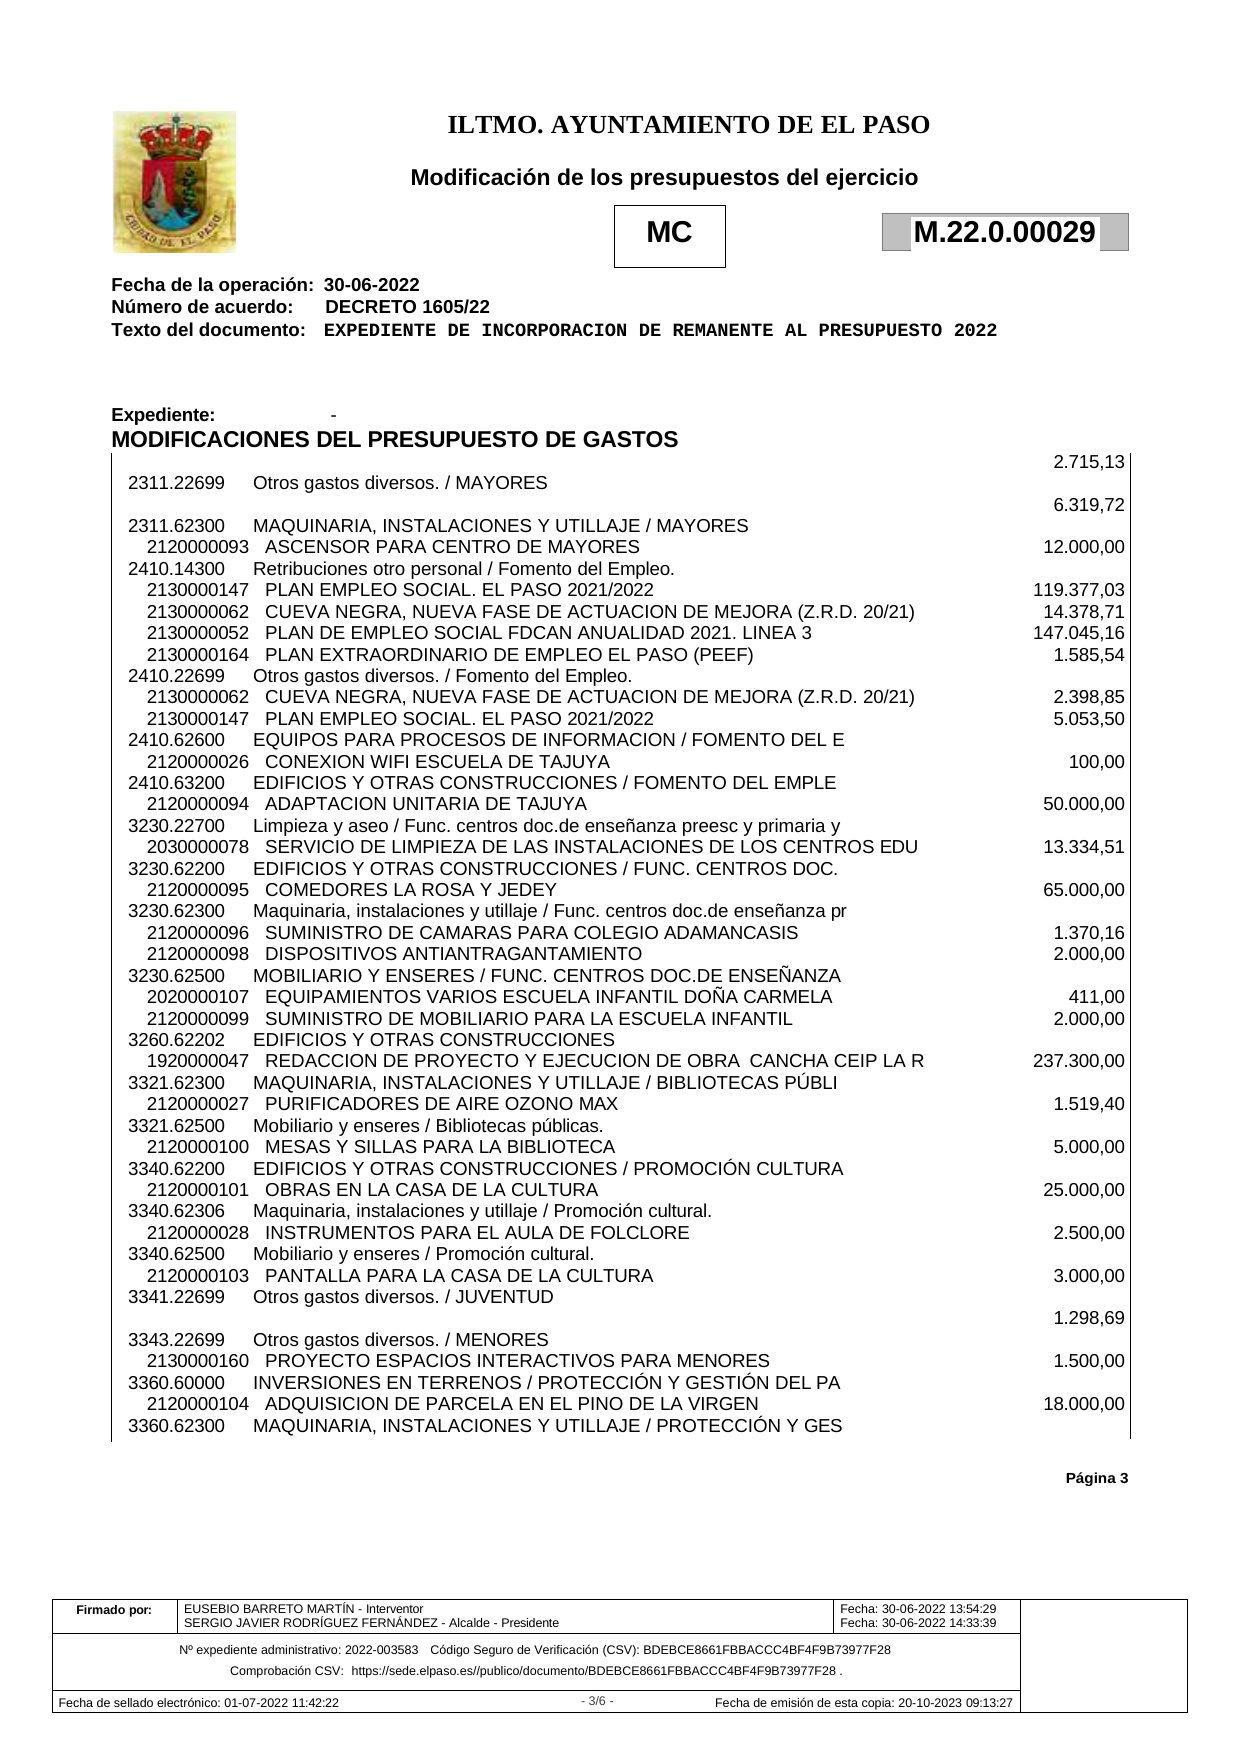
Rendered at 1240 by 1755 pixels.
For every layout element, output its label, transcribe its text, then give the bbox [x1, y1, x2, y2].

table_cell 14.378,71 [979, 603, 1130, 624]
table_cell ADAPTACION UNITARIA DE TAJUYA [251, 795, 979, 817]
table_cell 2120000027 [123, 1095, 251, 1117]
table_cell 3230.62300 [123, 903, 251, 924]
table_header 2.715,13 [979, 453, 1130, 474]
text Expediente: - [111, 404, 1200, 425]
table_cell EQUIPOS PARA PROCESOS DE INFORMACION / FOMENTO DEL E [251, 731, 979, 753]
table_cell 1.519,40 [979, 1095, 1130, 1117]
table_cell Limpieza y aseo / Func. centros doc.de enseñanza preesc y primaria y [251, 817, 979, 838]
table_cell 2130000147 [123, 581, 251, 603]
table_cell 25.000,00 [979, 1181, 1130, 1202]
table_cell 100,00 [979, 753, 1130, 774]
table_cell [979, 860, 1130, 881]
table_cell INSTRUMENTOS PARA EL AULA DE FOLCLORE [251, 1224, 979, 1245]
table_cell 2120000104 [123, 1395, 251, 1416]
table_cell COMEDORES LA ROSA Y JEDEY [251, 881, 979, 902]
table_cell MESAS Y SILLAS PARA LA BIBLIOTECA [251, 1138, 979, 1159]
table_cell PURIFICADORES DE AIRE OZONO MAX [251, 1095, 979, 1117]
table_cell MAQUINARIA, INSTALACIONES Y UTILLAJE / BIBLIOTECAS PÚBLI [251, 1074, 979, 1095]
table_cell [979, 1331, 1130, 1352]
table_cell 50.000,00 [979, 795, 1130, 817]
table_cell CONEXION WIFI ESCUELA DE TAJUYA [251, 753, 979, 774]
table_cell PLAN DE EMPLEO SOCIAL FDCAN ANUALIDAD 2021. LINEA 3 [251, 624, 979, 646]
table_cell 237.300,00 [979, 1053, 1130, 1074]
table_cell 2130000164 [123, 646, 251, 667]
table_cell MOBILIARIO Y ENSERES / FUNC. CENTROS DOC.DE ENSEÑANZA [251, 967, 979, 988]
table_cell PROYECTO ESPACIOS INTERACTIVOS PARA MENORES [251, 1352, 979, 1374]
table_cell 3340.62200 [123, 1160, 251, 1181]
table_cell 2120000100 [123, 1138, 251, 1159]
table_cell 2130000160 [123, 1352, 251, 1374]
table_cell [979, 1160, 1130, 1181]
table_cell 2120000098 [123, 945, 251, 967]
table_cell 2030000078 [123, 838, 251, 860]
table_cell SUMINISTRO DE MOBILIARIO PARA LA ESCUELA INFANTIL [251, 1010, 979, 1031]
table_cell 2311.22699 [123, 474, 251, 496]
table_cell 3360.62300 [123, 1416, 251, 1438]
table_cell EDIFICIOS Y OTRAS CONSTRUCCIONES / FOMENTO DEL EMPLE [251, 774, 979, 795]
table_cell 6.319,72 [979, 496, 1130, 517]
subtitle MODIFICACIONES DEL PRESUPUESTO DE GASTOS [111, 426, 1200, 452]
table_cell 3343.22699 [123, 1331, 251, 1352]
table_cell [979, 1416, 1130, 1438]
table_cell 3360.60000 [123, 1374, 251, 1395]
table_cell 3230.62500 [123, 967, 251, 988]
table_cell [979, 474, 1130, 496]
table_cell [979, 731, 1130, 753]
table_cell 3260.62202 [123, 1031, 251, 1052]
table_cell 2120000099 [123, 1010, 251, 1031]
table_cell EQUIPAMIENTOS VARIOS ESCUELA INFANTIL DOÑA CARMELA [251, 988, 979, 1009]
table_cell 3340.62500 [123, 1245, 251, 1267]
table_cell PLAN EMPLEO SOCIAL. EL PASO 2021/2022 [251, 710, 979, 731]
table_cell 5.000,00 [979, 1138, 1130, 1159]
table_cell DISPOSITIVOS ANTIANTRAGANTAMIENTO [251, 945, 979, 967]
table_cell OBRAS EN LA CASA DE LA CULTURA [251, 1181, 979, 1202]
table_cell 2120000103 [123, 1267, 251, 1288]
table_cell 2410.62600 [123, 731, 251, 753]
table_cell INVERSIONES EN TERRENOS / PROTECCIÓN Y GESTIÓN DEL PA [251, 1374, 979, 1395]
table_cell 1920000047 [123, 1053, 251, 1074]
table_cell [979, 1288, 1130, 1309]
table_cell 1.500,00 [979, 1352, 1130, 1374]
table_cell 2.398,85 [979, 688, 1130, 710]
table_cell 2410.14300 [123, 560, 251, 581]
table_cell Otros gastos diversos. / JUVENTUD [251, 1288, 979, 1309]
table_cell 2311.62300 [123, 517, 251, 538]
table_cell 3340.62306 [123, 1202, 251, 1224]
table_cell Mobiliario y enseres / Bibliotecas públicas. [251, 1117, 979, 1138]
table_cell CUEVA NEGRA, NUEVA FASE DE ACTUACION DE MEJORA (Z.R.D. 20/21) [251, 603, 979, 624]
table_cell Otros gastos diversos. / Fomento del Empleo. [251, 667, 979, 688]
table_cell [979, 1374, 1130, 1395]
table_cell 12.000,00 [979, 539, 1130, 560]
table_cell 3341.22699 [123, 1288, 251, 1309]
table_cell 2130000147 [123, 710, 251, 731]
table_cell EDIFICIOS Y OTRAS CONSTRUCCIONES / PROMOCIÓN CULTURA [251, 1160, 979, 1181]
table_cell ADQUISICION DE PARCELA EN EL PINO DE LA VIRGEN [251, 1395, 979, 1416]
table_cell [123, 496, 251, 517]
table_cell 147.045,16 [979, 624, 1130, 646]
table_cell [979, 1074, 1130, 1095]
table_cell SUMINISTRO DE CAMARAS PARA COLEGIO ADAMANCASIS [251, 924, 979, 945]
table_cell 3230.22700 [123, 817, 251, 838]
table_cell REDACCION DE PROYECTO Y EJECUCION DE OBRA CANCHA CEIP LA R [251, 1053, 979, 1074]
table_cell 2410.22699 [123, 667, 251, 688]
table_cell 2120000101 [123, 1181, 251, 1202]
table_cell PLAN EXTRAORDINARIO DE EMPLEO EL PASO (PEEF) [251, 646, 979, 667]
table_cell 1.370,16 [979, 924, 1130, 945]
table_cell 2130000062 [123, 688, 251, 710]
table_cell 2120000028 [123, 1224, 251, 1245]
table_cell [979, 967, 1130, 988]
table_cell Maquinaria, instalaciones y utillaje / Promoción cultural. [251, 1202, 979, 1224]
table_cell 3321.62300 [123, 1074, 251, 1095]
table_cell PLAN EMPLEO SOCIAL. EL PASO 2021/2022 [251, 581, 979, 603]
table_cell [979, 817, 1130, 838]
table_cell 2120000095 [123, 881, 251, 902]
table_cell 5.053,50 [979, 710, 1130, 731]
table_cell [979, 667, 1130, 688]
table_header [123, 453, 979, 474]
table_cell [251, 496, 979, 517]
table_cell Mobiliario y enseres / Promoción cultural. [251, 1245, 979, 1267]
table_cell 2120000094 [123, 795, 251, 817]
table_cell 2.500,00 [979, 1224, 1130, 1245]
table_cell 3.000,00 [979, 1267, 1130, 1288]
table_cell 2.000,00 [979, 945, 1130, 967]
table_cell SERVICIO DE LIMPIEZA DE LAS INSTALACIONES DE LOS CENTROS EDU [251, 838, 979, 860]
table_cell EDIFICIOS Y OTRAS CONSTRUCCIONES [251, 1031, 979, 1052]
table_cell ASCENSOR PARA CENTRO DE MAYORES [251, 539, 979, 560]
table_cell [979, 1117, 1130, 1138]
table_cell 2130000062 [123, 603, 251, 624]
table_cell 2130000052 [123, 624, 251, 646]
table_cell 1.585,54 [979, 646, 1130, 667]
table_cell [979, 517, 1130, 538]
table_cell 2410.63200 [123, 774, 251, 795]
table_cell 2.000,00 [979, 1010, 1130, 1031]
table_cell [123, 1309, 251, 1331]
table_cell 1.298,69 [979, 1309, 1130, 1331]
table_cell 3321.62500 [123, 1117, 251, 1138]
table_cell 65.000,00 [979, 881, 1130, 902]
table_cell MAQUINARIA, INSTALACIONES Y UTILLAJE / PROTECCIÓN Y GES [251, 1416, 979, 1438]
table_cell 2020000107 [123, 988, 251, 1009]
table_cell [979, 560, 1130, 581]
table_cell Maquinaria, instalaciones y utillaje / Func. centros doc.de enseñanza pr [251, 903, 979, 924]
table_cell 411,00 [979, 988, 1130, 1009]
table_cell CUEVA NEGRA, NUEVA FASE DE ACTUACION DE MEJORA (Z.R.D. 20/21) [251, 688, 979, 710]
table_cell EDIFICIOS Y OTRAS CONSTRUCCIONES / FUNC. CENTROS DOC. [251, 860, 979, 881]
table_cell 3230.62200 [123, 860, 251, 881]
table_cell Otros gastos diversos. / MAYORES [251, 474, 979, 496]
table_cell Retribuciones otro personal / Fomento del Empleo. [251, 560, 979, 581]
table_cell 13.334,51 [979, 838, 1130, 860]
table_cell [979, 1245, 1130, 1267]
table_cell [979, 1031, 1130, 1052]
table_cell 119.377,03 [979, 581, 1130, 603]
table_cell [979, 774, 1130, 795]
table_cell 2120000093 [123, 539, 251, 560]
table_cell PANTALLA PARA LA CASA DE LA CULTURA [251, 1267, 979, 1288]
table_cell 2120000096 [123, 924, 251, 945]
table_cell [979, 903, 1130, 924]
table_cell 2120000026 [123, 753, 251, 774]
table_cell Otros gastos diversos. / MENORES [251, 1331, 979, 1352]
table_cell MAQUINARIA, INSTALACIONES Y UTILLAJE / MAYORES [251, 517, 979, 538]
table_cell [251, 1309, 979, 1331]
table_cell 18.000,00 [979, 1395, 1130, 1416]
table_cell [979, 1202, 1130, 1224]
